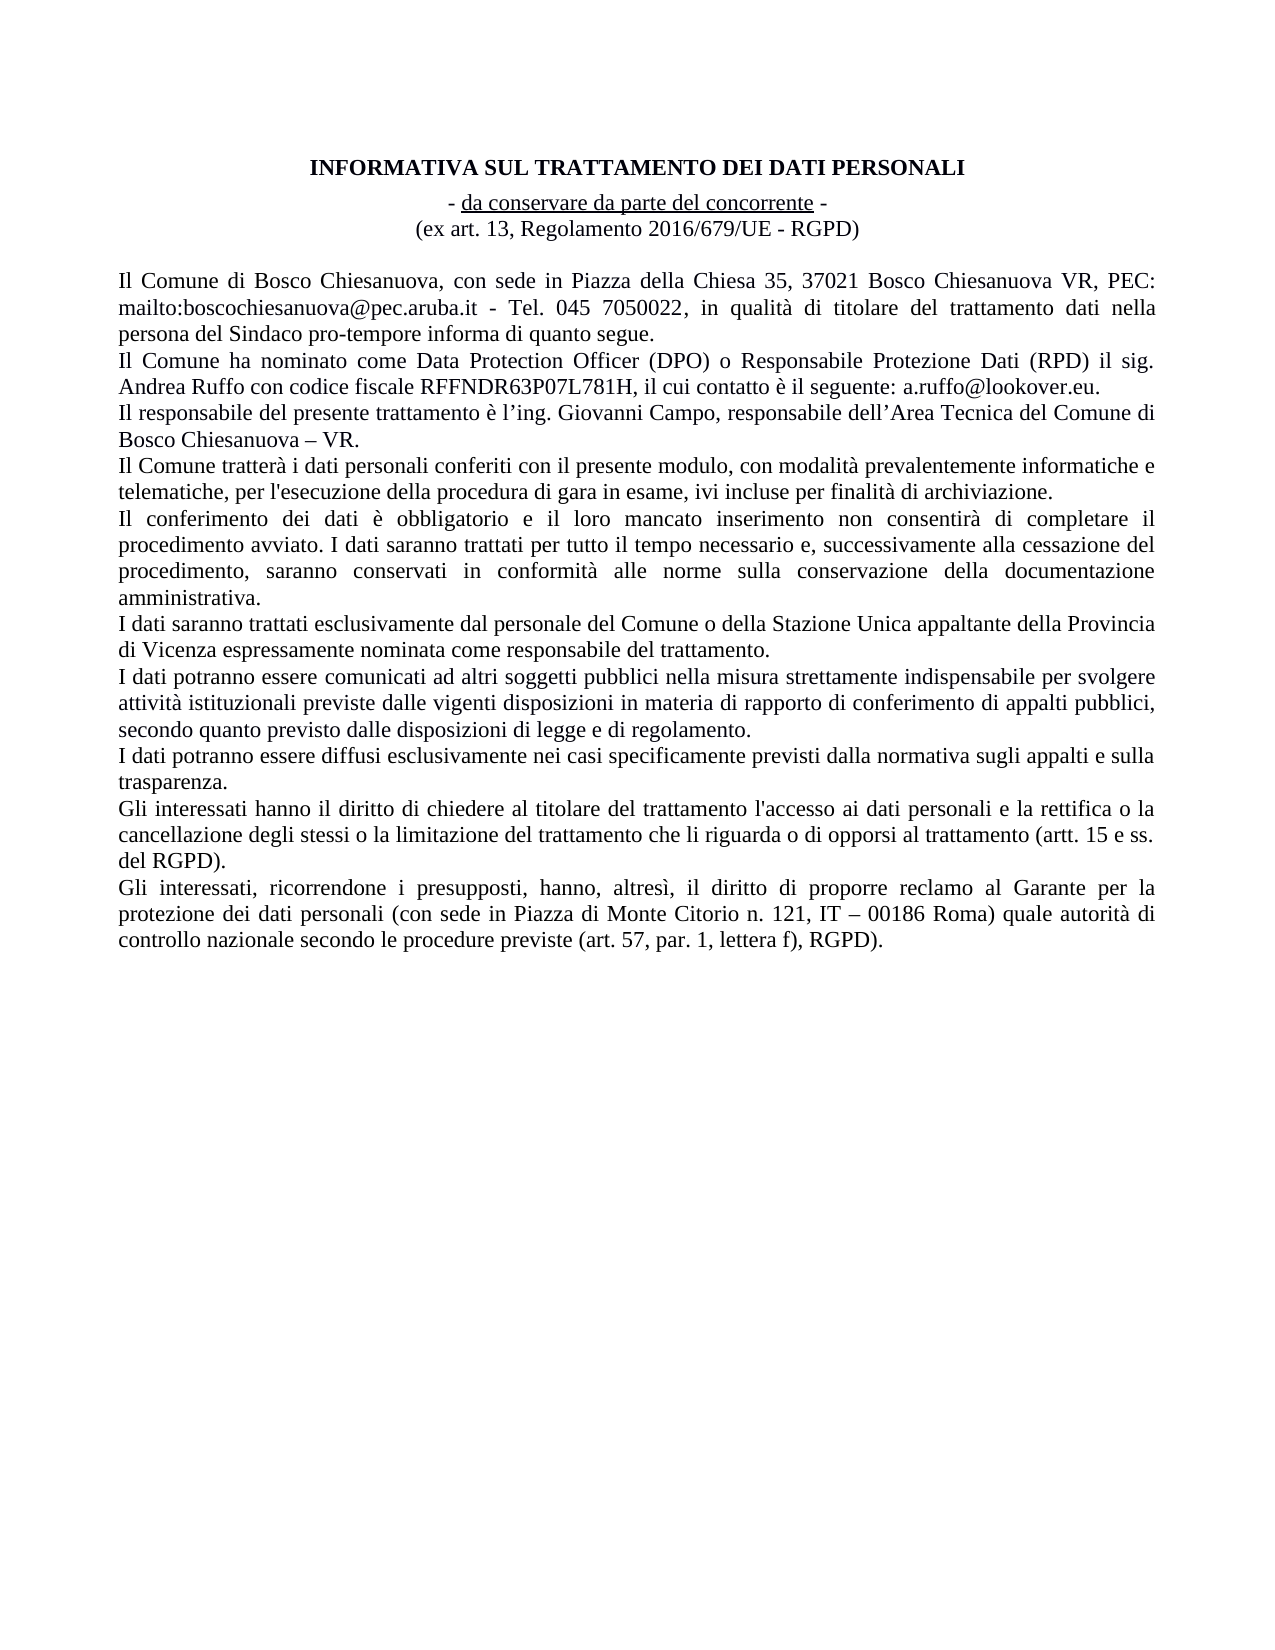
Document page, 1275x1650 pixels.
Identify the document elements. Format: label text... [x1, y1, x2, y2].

text I dati saranno trattati esclusivamente dal personale del Comune o della Stazione Unica appaltante della Provincia di Vicenza espressamente nominata come responsabile del trattamento. [118, 610, 1157, 663]
text Il Comune tratterà i dati personali conferiti con il presente modulo, con modalità prevalentemente informatiche e telematiche, per l'esecuzione della procedura di gara in esame, ivi incluse per finalità di archiviazione. [118, 452, 1157, 505]
text Il Comune di Bosco Chiesanuova, con sede in Piazza della Chiesa 35, 37021 Bosco Chiesanuova VR, PEC: mailto:boscochiesanuova@pec.aruba.it - Tel. 045 7050022, in qualità di titolare del trattamento dati nella persona del Sindaco pro-tempore informa di quanto segue. [118, 268, 1157, 347]
text I dati potranno essere diffusi esclusivamente nei casi specificamente previsti dalla normativa sugli appalti e sulla trasparenza. [118, 742, 1157, 795]
text Il responsabile del presente trattamento è l’ing. Giovanni Campo, responsabile dell’Area Tecnica del Comune di Bosco Chiesanuova – VR. [118, 399, 1157, 452]
text Il conferimento dei dati è obbligatorio e il loro mancato inserimento non consentirà di completare il procedimento avviato. I dati saranno trattati per tutto il tempo necessario e, successivamente alla cessazione del procedimento, saranno conservati in conformità alle norme sulla conservazione della documentazione amministrativa. [118, 505, 1157, 610]
text Gli interessati, ricorrendone i presupposti, hanno, altresì, il diritto di proporre reclamo al Garante per la protezione dei dati personali (con sede in Piazza di Monte Citorio n. 121, IT – 00186 Roma) quale autorità di controllo nazionale secondo le procedure previste (art. 57, par. 1, lettera f), RGPD). [118, 874, 1157, 953]
text Gli interessati hanno il diritto di chiedere al titolare del trattamento l'accesso ai dati personali e la rettifica o la cancellazione degli stessi o la limitazione del trattamento che li riguarda o di opporsi al trattamento (artt. 15 e ss. del RGPD). [118, 795, 1157, 874]
text Il Comune ha nominato come Data Protection Officer (DPO) o Responsabile Protezione Dati (RPD) il sig. Andrea Ruffo con codice fiscale RFFNDR63P07L781H, il cui contatto è il seguente: a.ruffo@lookover.eu. [118, 347, 1157, 399]
text (ex art. 13, Regolamento 2016/679/UE - RGPD) [118, 215, 1157, 241]
text INFORMATIVA SUL TRATTAMENTO DEI DATI PERSONALI [118, 154, 1157, 180]
text I dati potranno essere comunicati ad altri soggetti pubblici nella misura strettamente indispensabile per svolgere attività istituzionali previste dalle vigenti disposizioni in materia di rapporto di conferimento di appalti pubblici, secondo quanto previsto dalle disposizioni di legge e di regolamento. [118, 663, 1157, 742]
text - da conservare da parte del concorrente - [118, 188, 1157, 215]
